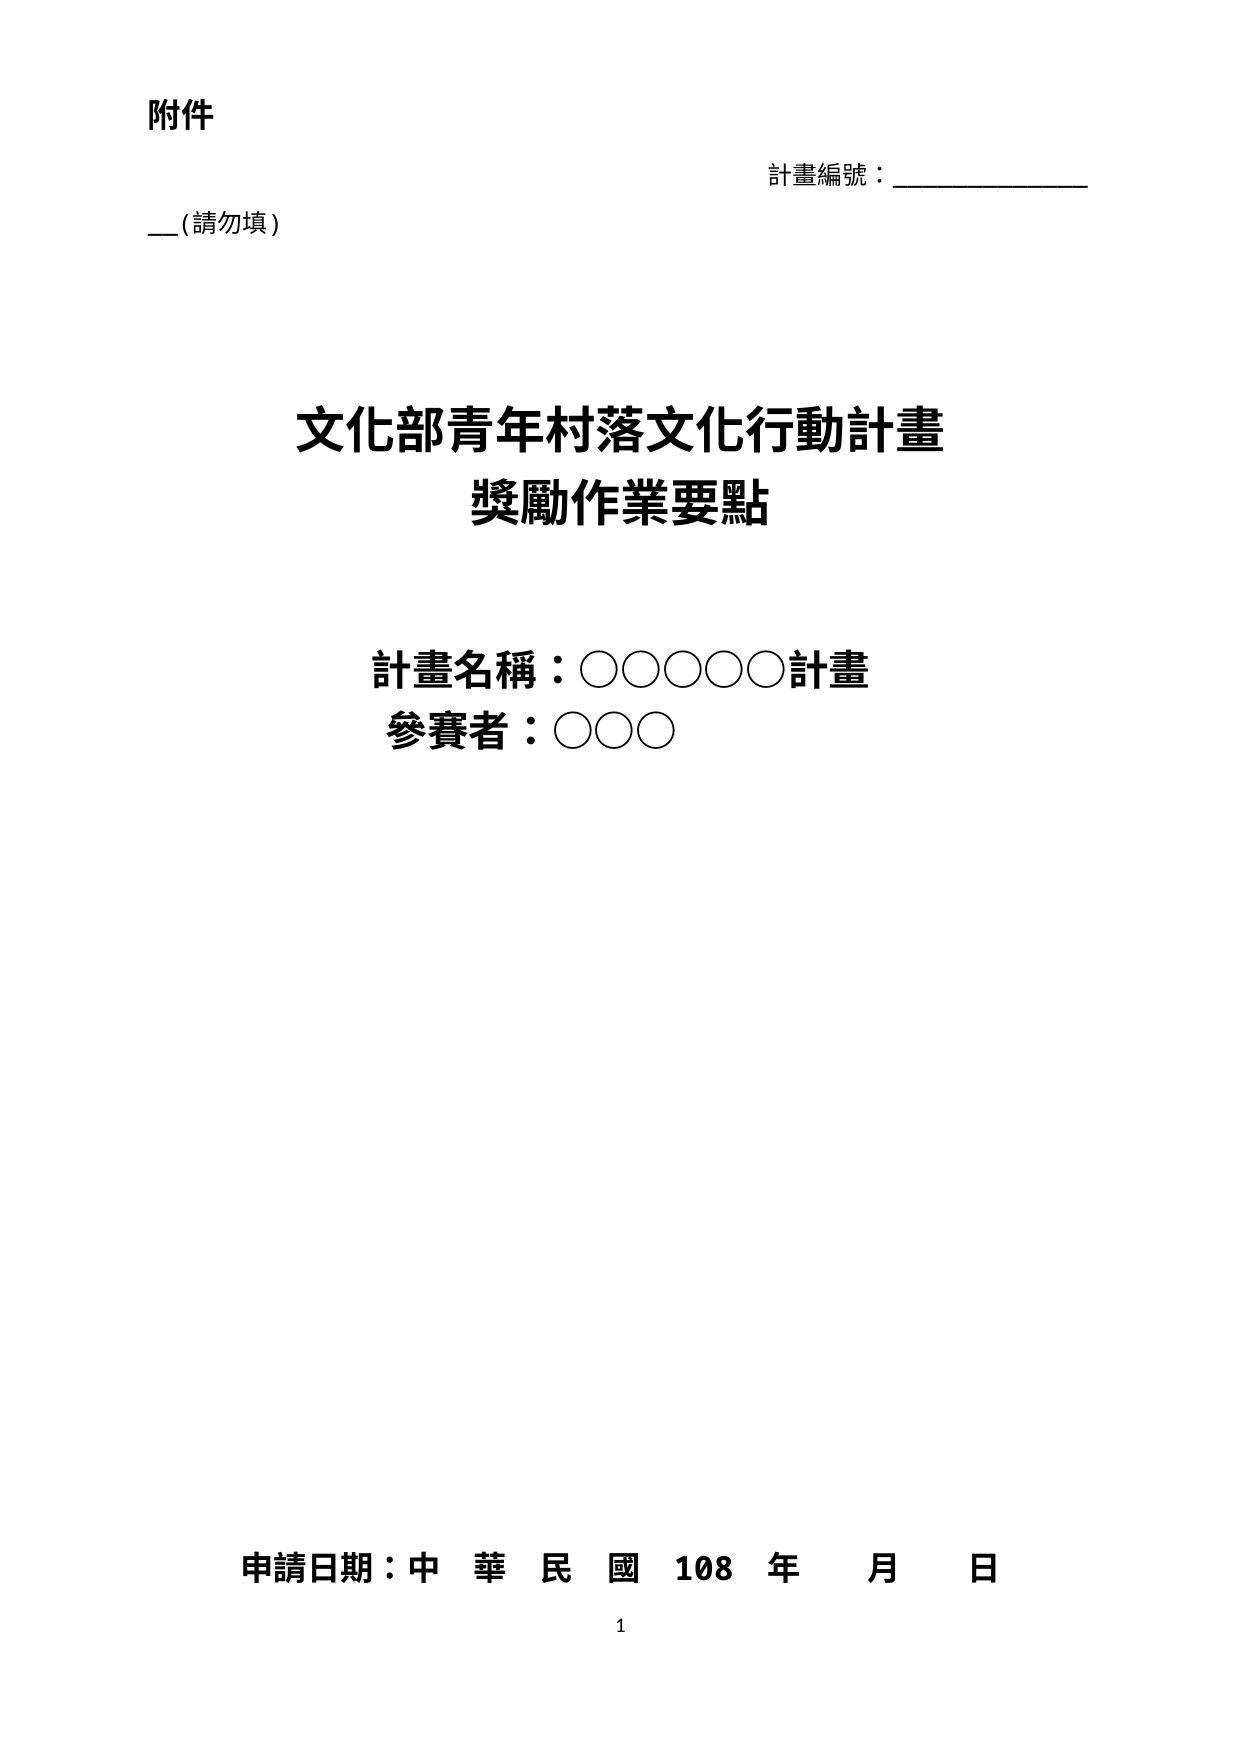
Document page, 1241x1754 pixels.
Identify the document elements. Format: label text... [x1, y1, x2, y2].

text 計畫名稱：○○○○○計畫 [148, 637, 1092, 698]
text 獎勵作業要點 [148, 463, 1092, 535]
text 計畫編號：_______________(請勿填) [148, 149, 1092, 239]
text 附件 [148, 89, 1092, 137]
text 參賽者：○○○ [310, 698, 1092, 758]
text 文化部青年村落文化行動計畫 [148, 391, 1092, 463]
text 申請日期：中 華 民 國 108 年 月 日 [148, 1542, 1092, 1590]
